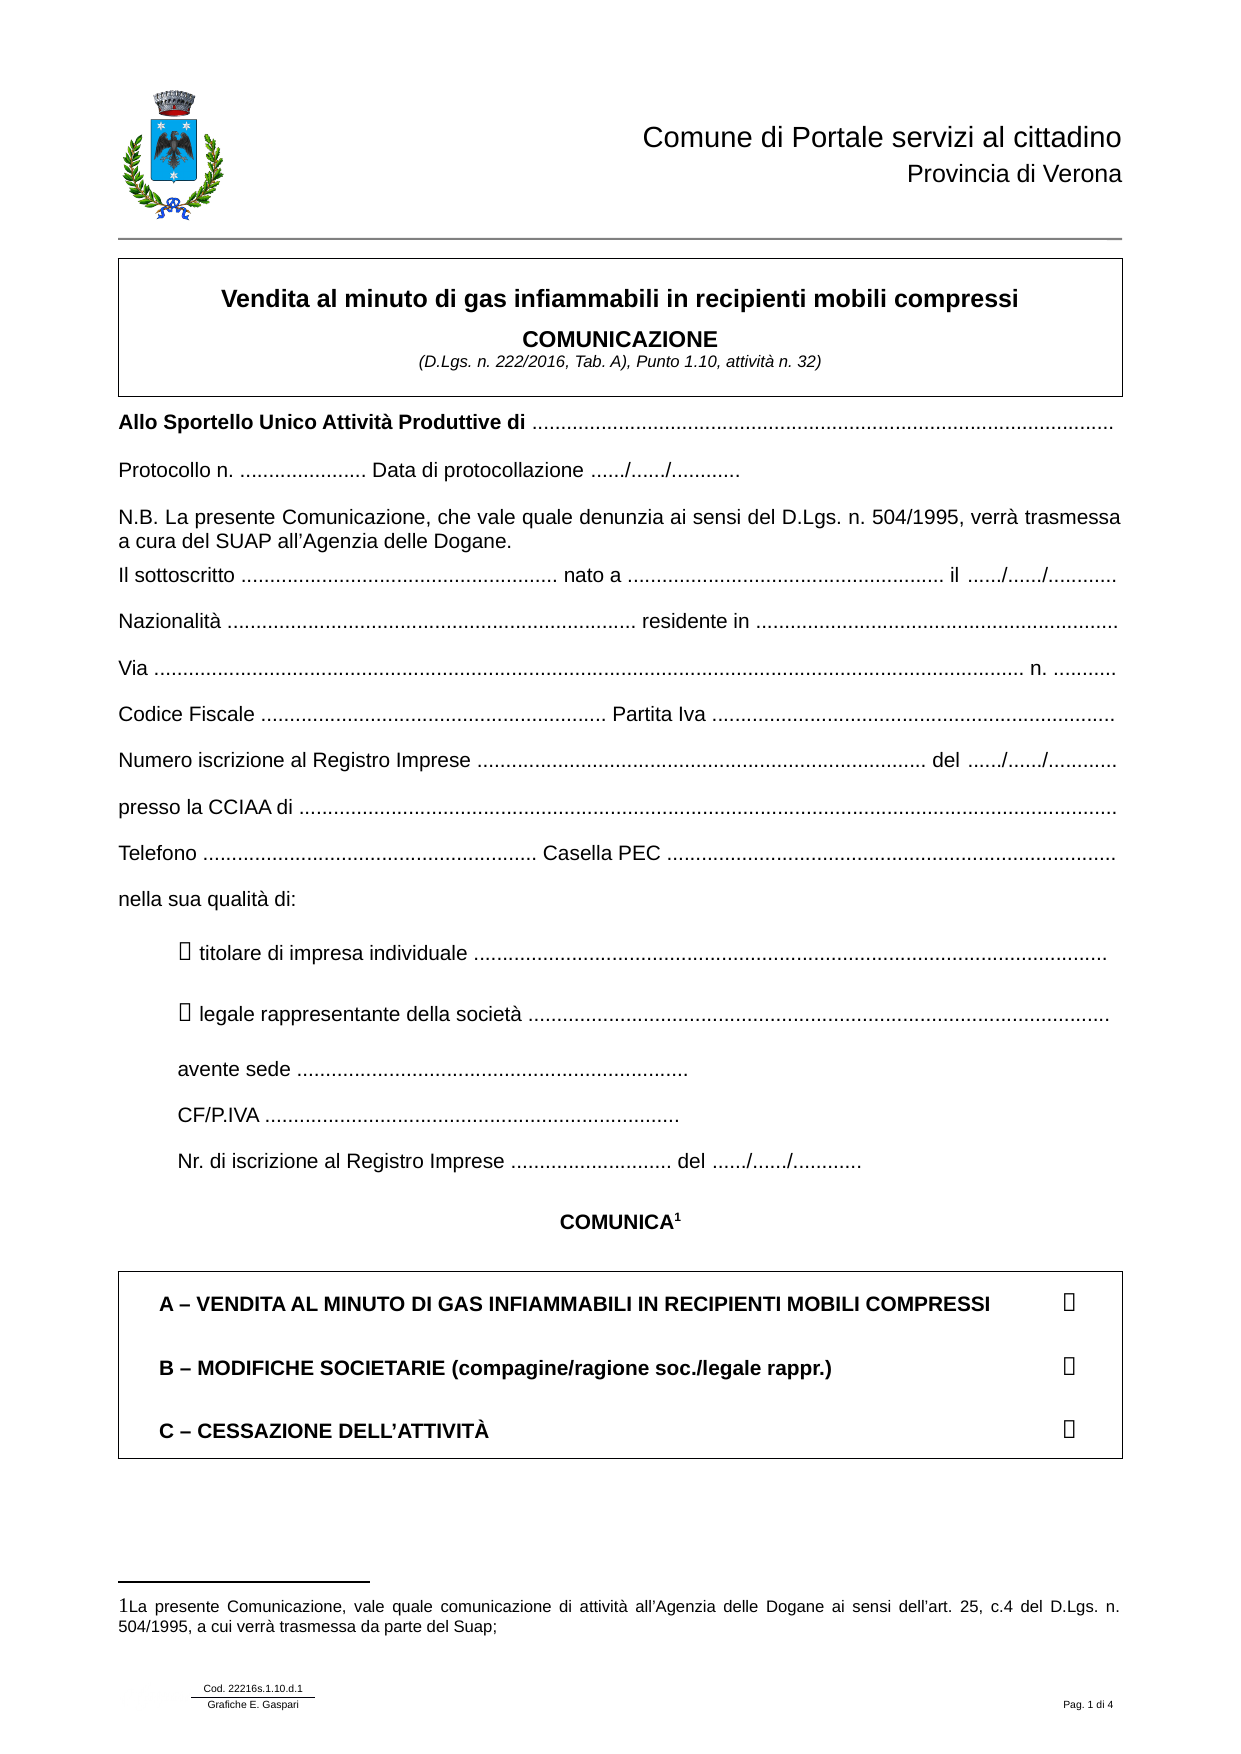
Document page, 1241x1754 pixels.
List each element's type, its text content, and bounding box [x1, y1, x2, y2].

text Comune di Portale servizi al cittadino [224, 121, 1122, 154]
text  titolare di impresa individuale .............................................................................................................. [177, 934, 1122, 968]
text presso la CCIAA di .............................................................................................................................................. [118, 794, 1122, 818]
text Allo Sportello Unico Attività Produttive di ..................................................................................................... [118, 410, 1122, 434]
table_header A – VENDITA AL MINUTO DI GAS INFIAMMABILI IN RECIPIENTI MOBILI COMPRESSI  B – MODIFICHE SOCIETARIE (compagine/ragione soc./legale rappr.)  C – CESSAZIONE DELL’ATTIVITÀ  [119, 1272, 1122, 1458]
text avente sede .................................................................... [177, 1057, 1122, 1081]
text N.B. La presente Comunicazione, che vale quale denunzia ai sensi del D.Lgs. n. 504/1995, verrà trasmessa a cura del SUAP all’Agenzia delle Dogane. [118, 504, 1122, 552]
text Nr. di iscrizione al Registro Imprese ............................ del ....../....../............ [177, 1149, 1122, 1173]
picture [122, 90, 224, 221]
text La presente Comunicazione, vale quale comunicazione di attività all’Agenzia delle Dogane ai sensi dell’art. 25, c.4 del D.Lgs. n. 504/1995, a cui verrà trasmessa da parte del Suap; [118, 1593, 1122, 1636]
text Via ....................................................................................................................................................... n. ........... [118, 656, 1122, 679]
text CF/P.IVA ........................................................................ [177, 1103, 1122, 1127]
text Telefono .......................................................... Casella PEC .............................................................................. [118, 841, 1122, 865]
text Provincia di Verona [224, 159, 1122, 188]
text COMUNICA [118, 1210, 1122, 1234]
text Nazionalità ....................................................................... residente in ............................................................... [118, 609, 1122, 633]
text Il sottoscritto ....................................................... nato a ....................................................... il ....../....../............ [118, 563, 1122, 587]
text nella sua qualità di: [118, 887, 1122, 911]
table_header Vendita al minuto di gas infiammabili in recipienti mobili compressi COMUNICAZIONE (D.Lgs. n. 222/2016, Tab. A), Punto 1.10, attività n. 32) [119, 259, 1122, 396]
text  legale rappresentante della società ..................................................................................................... [177, 995, 1122, 1029]
text Numero iscrizione al Registro Imprese .............................................................................. del ....../....../............ [118, 748, 1122, 772]
text Protocollo n. ...................... Data di protocollazione ....../....../............ [118, 458, 1122, 482]
text Codice Fiscale ............................................................ Partita Iva ...................................................................... [118, 702, 1122, 726]
